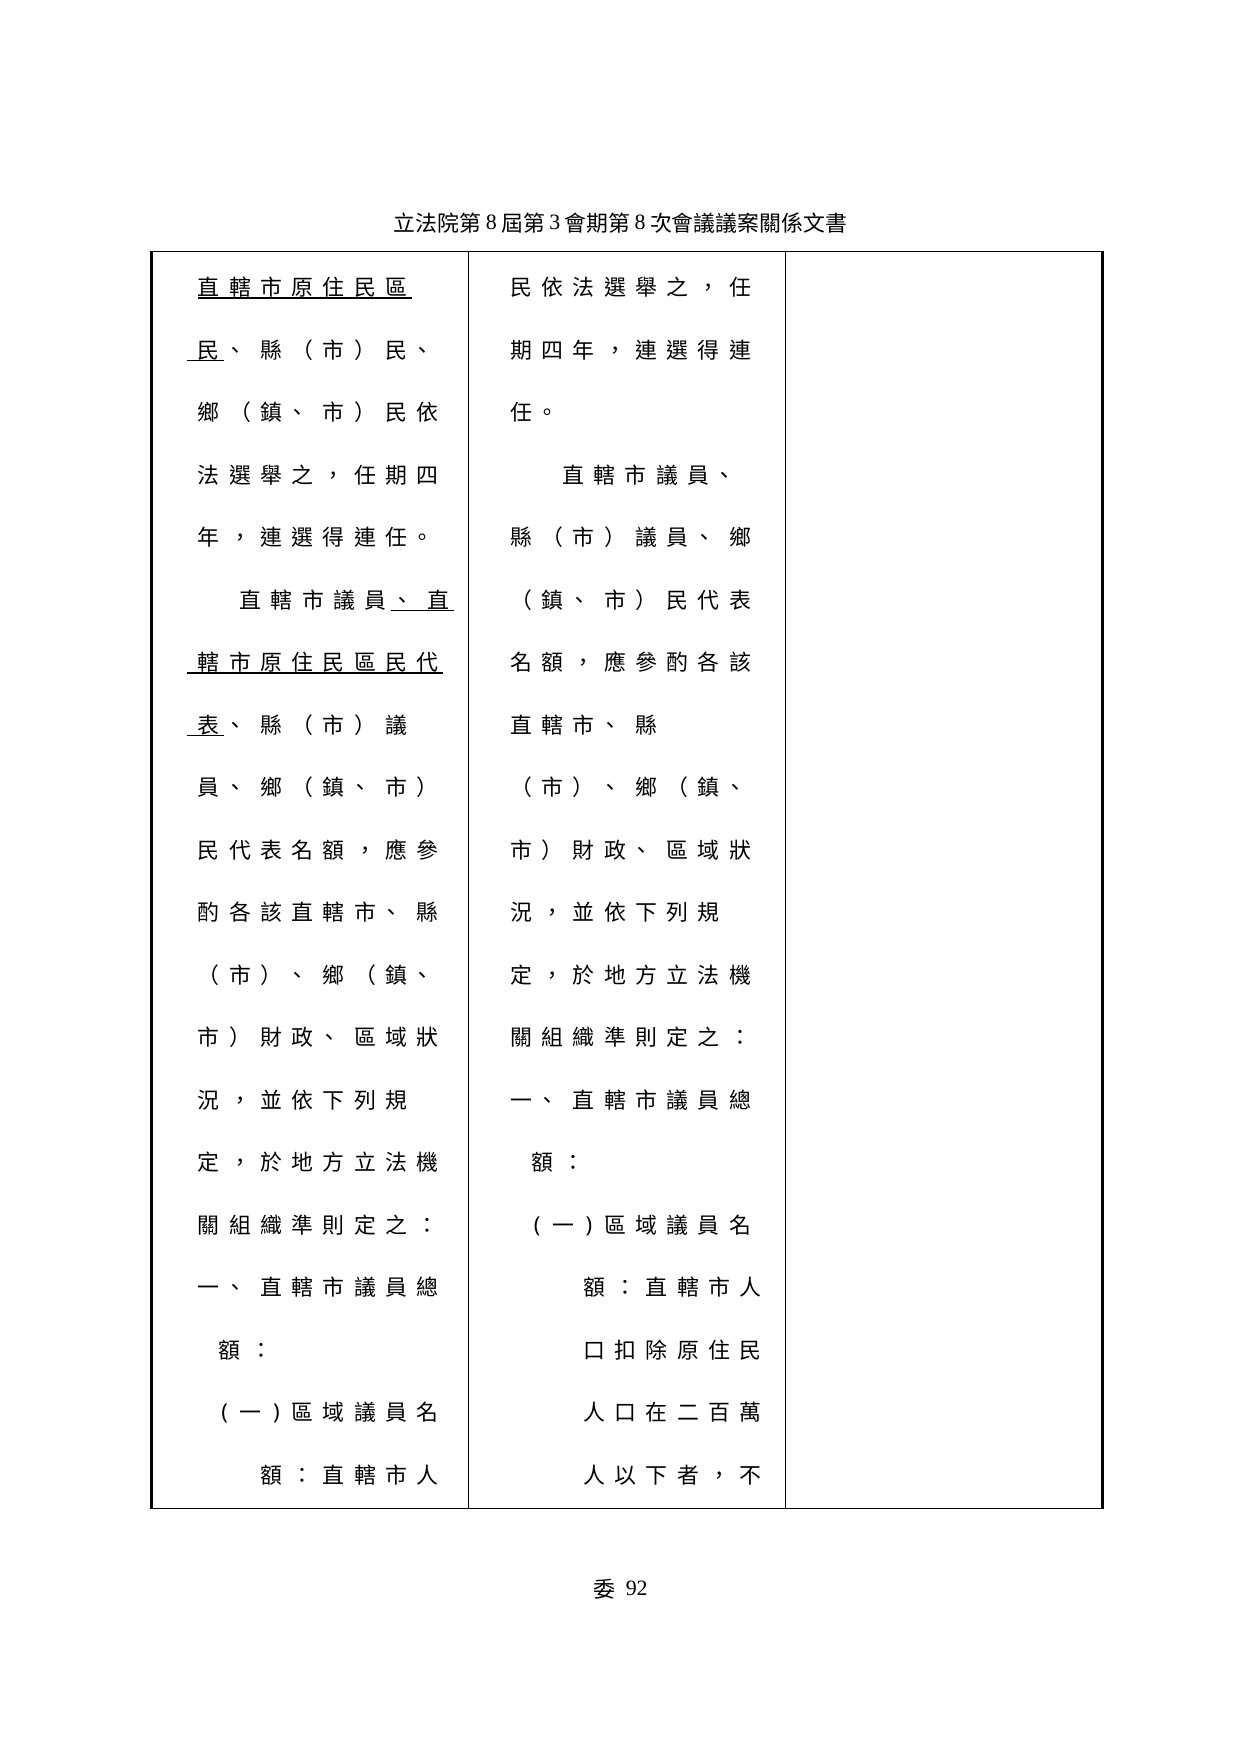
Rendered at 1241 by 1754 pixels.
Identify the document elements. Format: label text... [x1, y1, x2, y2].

table_cell 直轄市原住民區民、縣（市）民、鄉（鎮、市）民依法選舉之，任期四年，連選得連任。 直轄市議員、直轄市原住民區民代表、縣（市）議員、鄉（鎮、市）民代表名額，應參酌各該直轄市、縣（市）、鄉（鎮、市）財政、區域狀況，並依下列規定，於地方立法機關組織準則定之： 一、直轄市議員總額： (一)區域議員名額：直轄市人 [153, 252, 468, 1508]
table_cell [786, 252, 1101, 1508]
table_cell 民依法選舉之，任期四年，連選得連任。 直轄市議員、縣（市）議員、鄉（鎮、市）民代表名額，應參酌各該直轄市、縣（市）、鄉（鎮、市）財政、區域狀況，並依下列規定，於地方立法機關組織準則定之： 一、直轄市議員總額： (一)區域議員名額：直轄市人口扣除原住民人口在二百萬人以下者，不 [469, 252, 785, 1508]
